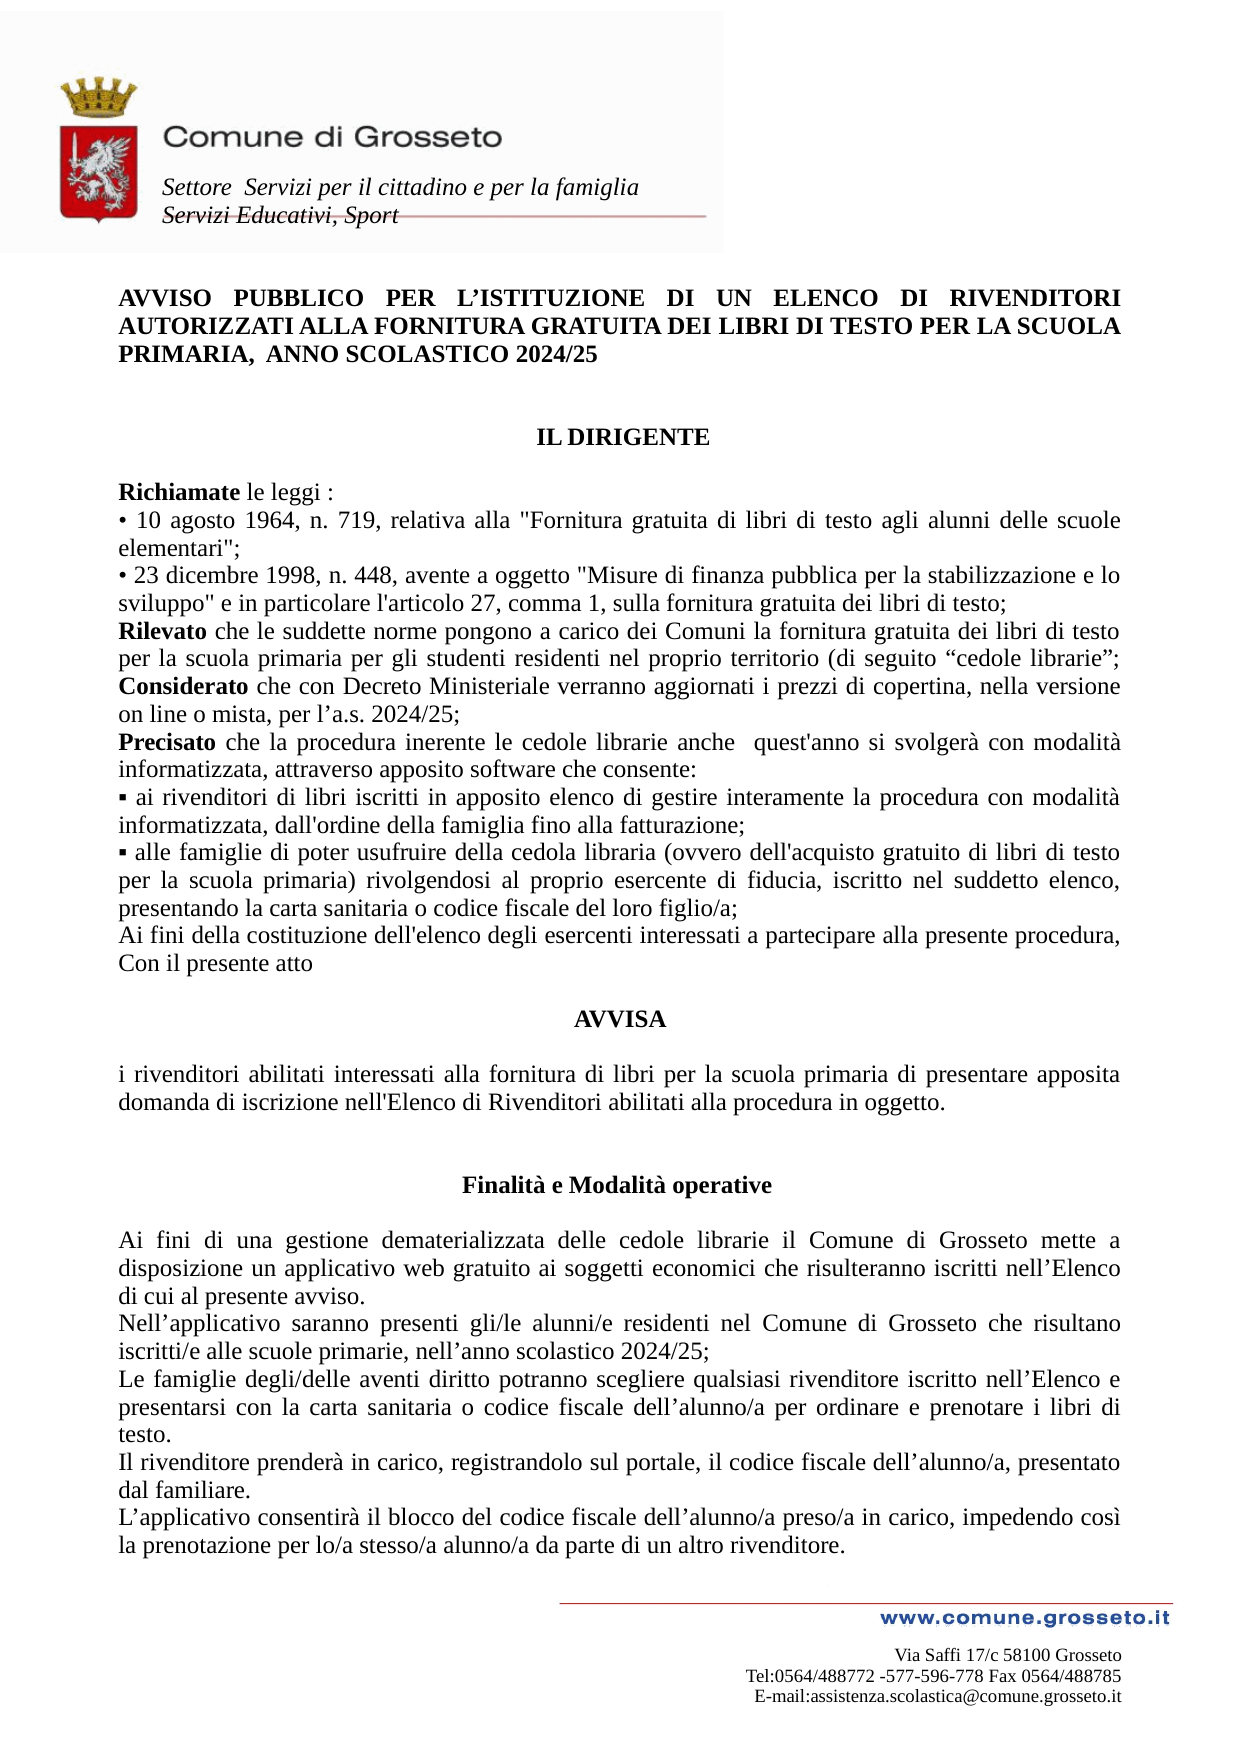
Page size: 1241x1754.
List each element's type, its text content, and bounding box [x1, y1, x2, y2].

text L’applicativo consentirà il blocco del codice fiscale dell’alunno/a preso/a in carico, impedendo così la prenotazione per lo/a stesso/a alunno/a da parte di un altro rivenditore. [118, 1503, 498, 1559]
text Richiamate le leggi : [118, 478, 1122, 506]
text Servizi Educativi, Sport [724, 201, 1122, 229]
text AVVISA [118, 1005, 1122, 1032]
text IL DIRIGENTE [118, 423, 1122, 451]
text ▪ alle famiglie di poter usufruire della cedola libraria (ovvero dell'acquisto gratuito di libri di testo per la scuola primaria) rivolgendosi al proprio esercente di fiducia, iscritto nel suddetto elenco, presentando la carta sanitaria o codice fiscale del loro figlio/a; [118, 838, 1122, 922]
text Settore Servizi per il cittadino e per la famiglia [724, 173, 1122, 201]
text Nell’applicativo saranno presenti gli/le alunni/e residenti nel Comune di Grosseto che risultano iscritti/e alle scuole primarie, nell’anno scolastico 2024/25; [118, 1309, 1122, 1365]
text Ai fini della costituzione dell'elenco degli esercenti interessati a partecipare alla presente procedura, Con il presente atto [118, 922, 1122, 977]
text Rilevato che le suddette norme pongono a carico dei Comuni la fornitura gratuita dei libri di testo per la scuola primaria per gli studenti residenti nel proprio territorio (di seguito “cedole librarie”; Considerato che con Decreto Ministeriale verranno aggiornati i prezzi di copertina, nella versione on line o mista, per l’a.s. 2024/25; [118, 617, 1122, 728]
text Ai fini di una gestione dematerializzata delle cedole librarie il Comune di Grosseto mette a disposizione un applicativo web gratuito ai soggetti economici che risulteranno iscritti nell’Elenco di cui al presente avviso. [118, 1226, 1122, 1309]
picture [0, 11, 724, 253]
text Finalità e Modalità operative [118, 1171, 1122, 1199]
text Il rivenditore prenderà in carico, registrandolo sul portale, il codice fiscale dell’alunno/a, presentato dal familiare. [118, 1448, 1122, 1503]
picture [498, 1485, 1238, 1748]
text • 23 dicembre 1998, n. 448, avente a oggetto "Misure di finanza pubblica per la stabilizzazione e lo sviluppo" e in particolare l'articolo 27, comma 1, sulla fornitura gratuita dei libri di testo; [118, 561, 1122, 617]
text ▪ ai rivenditori di libri iscritti in apposito elenco di gestire interamente la procedura con modalità informatizzata, dall'ordine della famiglia fino alla fatturazione; [118, 783, 1122, 838]
text Le famiglie degli/delle aventi diritto potranno scegliere qualsiasi rivenditore iscritto nell’Elenco e presentarsi con la carta sanitaria o codice fiscale dell’alunno/a per ordinare e prenotare i libri di testo. [118, 1365, 1122, 1448]
text AVVISO PUBBLICO PER L’ISTITUZIONE DI UN ELENCO DI RIVENDITORI AUTORIZZATI ALLA FORNITURA GRATUITA DEI LIBRI DI TESTO PER LA SCUOLA PRIMARIA, ANNO SCOLASTICO 2024/25 [118, 284, 1122, 367]
text Precisato che la procedura inerente le cedole librarie anche quest'anno si svolgerà con modalità informatizzata, attraverso apposito software che consente: [118, 728, 1122, 783]
text • 10 agosto 1964, n. 719, relativa alla "Fornitura gratuita di libri di testo agli alunni delle scuole elementari"; [118, 506, 1122, 561]
text i rivenditori abilitati interessati alla fornitura di libri per la scuola primaria di presentare apposita domanda di iscrizione nell'Elenco di Rivenditori abilitati alla procedura in oggetto. [118, 1060, 1122, 1116]
